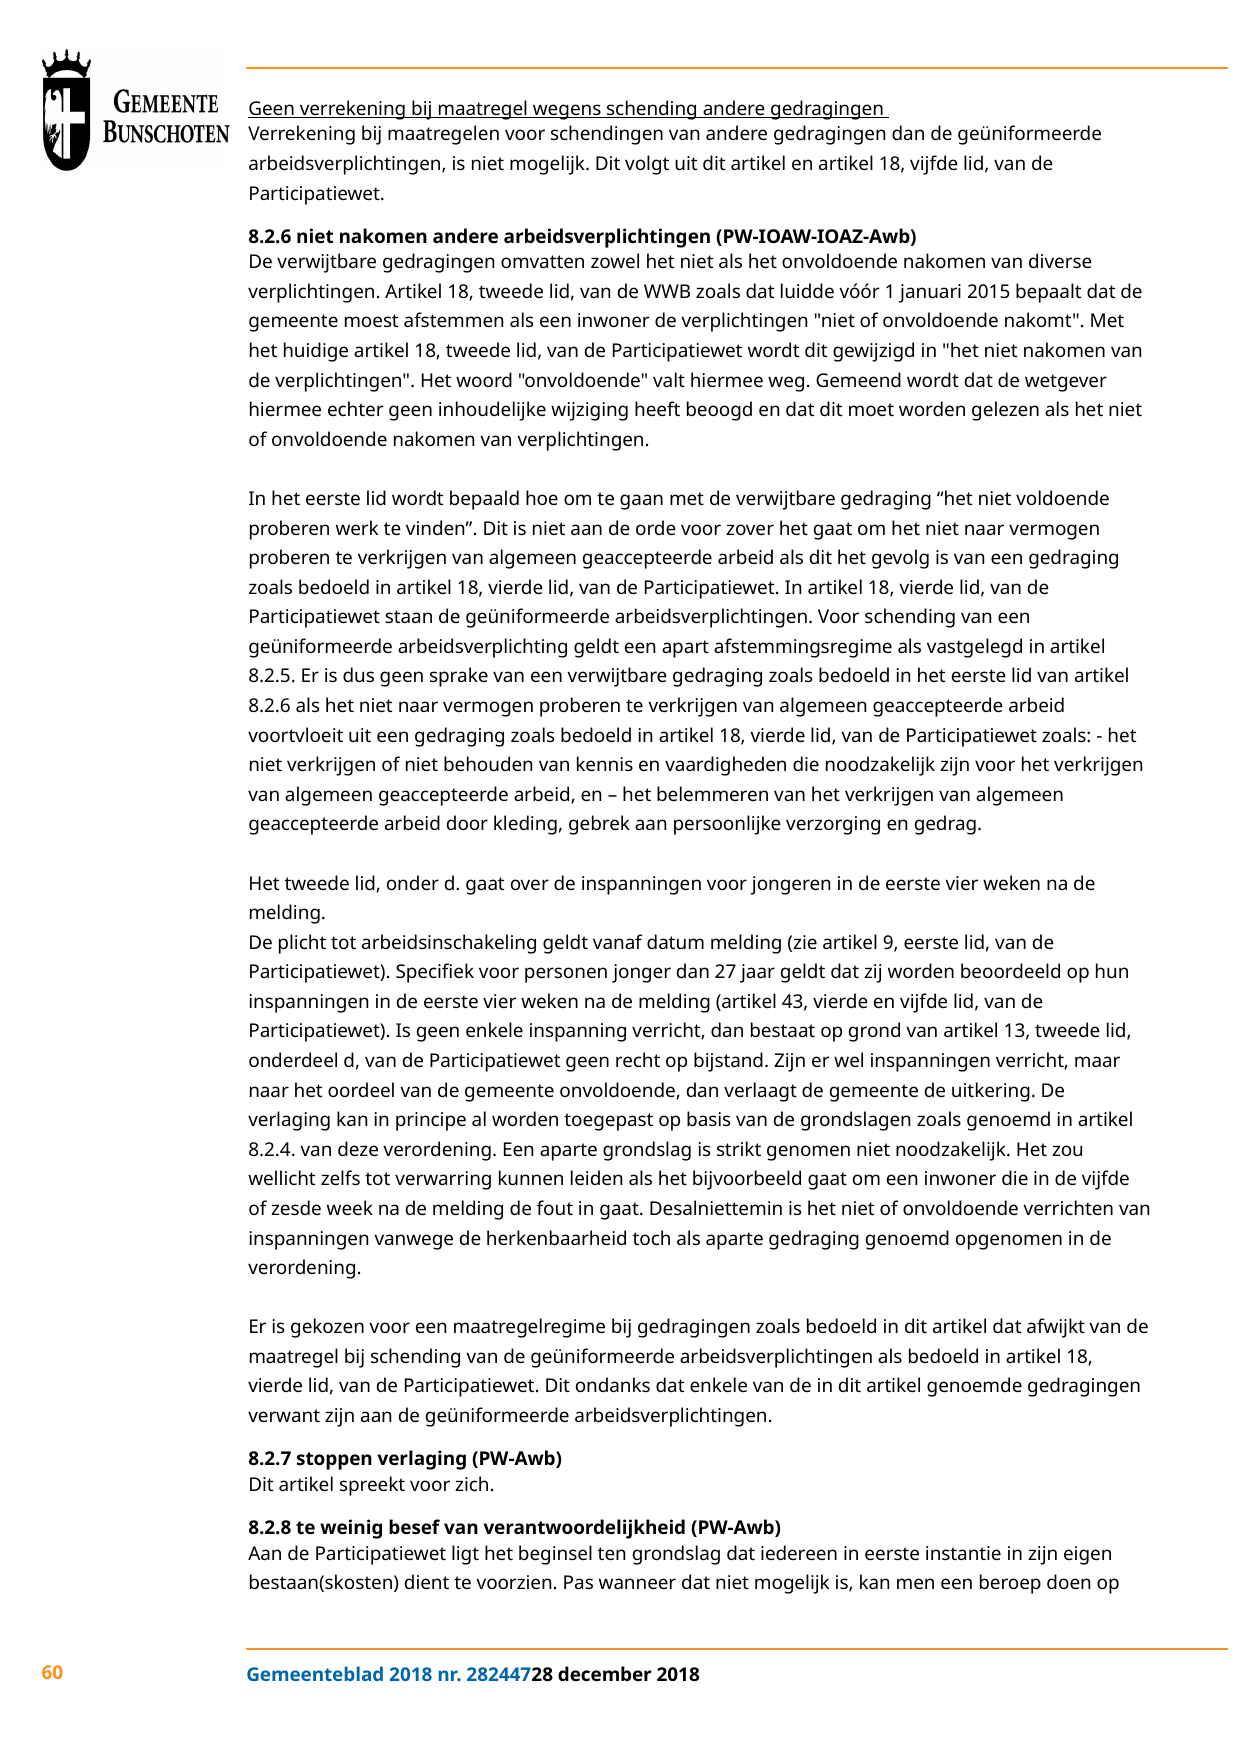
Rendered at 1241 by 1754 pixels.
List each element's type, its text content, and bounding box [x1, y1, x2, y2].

text 8.2.8 te weinig besef van verantwoordelijkheid (PW-Awb) [248, 1514, 1152, 1540]
text Er is gekozen voor een maatregelregime bij gedragingen zoals bedoeld in dit artikel dat afwijkt van de maatregel bij schending van de geüniformeerde arbeidsverplichtingen als bedoeld in artikel 18, vierde lid, van de Participatiewet. Dit ondanks dat enkele van de in dit artikel genoemde gedragingen verwant zijn aan de geüniformeerde arbeidsverplichtingen. [248, 1313, 1152, 1428]
text Geen verrekening bij maatregel wegens schending andere gedragingen [248, 95, 1152, 121]
picture [41, 47, 231, 172]
text 8.2.6 niet nakomen andere arbeidsverplichtingen (PW-IOAW-IOAZ-Awb) [248, 223, 1152, 248]
text De verwijtbare gedragingen omvatten zowel het niet als het onvoldoende nakomen van diverse verplichtingen. Artikel 18, tweede lid, van de WWB zoals dat luidde vóór 1 januari 2015 bepaalt dat de gemeente moest afstemmen als een inwoner de verplichtingen "niet of onvoldoende nakomt". Met het huidige artikel 18, tweede lid, van de Participatiewet wordt dit gewijzigd in "het niet nakomen van de verplichtingen". Het woord "onvoldoende" valt hiermee weg. Gemeend wordt dat de wetgever hiermee echter geen inhoudelijke wijziging heeft beoogd en dat dit moet worden gelezen als het niet of onvoldoende nakomen van verplichtingen. [248, 248, 1152, 452]
text In het eerste lid wordt bepaald hoe om te gaan met de verwijtbare gedraging “het niet voldoende proberen werk te vinden”. Dit is niet aan de orde voor zover het gaat om het niet naar vermogen proberen te verkrijgen van algemeen geaccepteerde arbeid als dit het gevolg is van een gedraging zoals bedoeld in artikel 18, vierde lid, van de Participatiewet. In artikel 18, vierde lid, van de Participatiewet staan de geüniformeerde arbeidsverplichtingen. Voor schending van een geüniformeerde arbeidsverplichting geldt een apart afstemmingsregime als vastgelegd in artikel 8.2.5. Er is dus geen sprake van een verwijtbare gedraging zoals bedoeld in het eerste lid van artikel 8.2.6 als het niet naar vermogen proberen te verkrijgen van algemeen geaccepteerde arbeid voortvloeit uit een gedraging zoals bedoeld in artikel 18, vierde lid, van de Participatiewet zoals: - het niet verkrijgen of niet behouden van kennis en vaardigheden die noodzakelijk zijn voor het verkrijgen van algemeen geaccepteerde arbeid, en – het belemmeren van het verkrijgen van algemeen geaccepteerde arbeid door kleding, gebrek aan persoonlijke verzorging en gedrag. [248, 485, 1152, 836]
text De plicht tot arbeidsinschakeling geldt vanaf datum melding (zie artikel 9, eerste lid, van de Participatiewet). Specifiek voor personen jonger dan 27 jaar geldt dat zij worden beoordeeld op hun inspanningen in de eerste vier weken na de melding (artikel 43, vierde en vijfde lid, van de Participatiewet). Is geen enkele inspanning verricht, dan bestaat op grond van artikel 13, tweede lid, onderdeel d, van de Participatiewet geen recht op bijstand. Zijn er wel inspanningen verricht, maar naar het oordeel van de gemeente onvoldoende, dan verlaagt de gemeente de uitkering. De verlaging kan in principe al worden toegepast op basis van de grondslagen zoals genoemd in artikel 8.2.4. van deze verordening. Een aparte grondslag is strikt genomen niet noodzakelijk. Het zou wellicht zelfs tot verwarring kunnen leiden als het bijvoorbeeld gaat om een inwoner die in de vijfde of zesde week na de melding de fout in gaat. Desalniettemin is het niet of onvoldoende verrichten van inspanningen vanwege de herkenbaarheid toch als aparte gedraging genoemd opgenomen in de verordening. [248, 929, 1152, 1280]
text Verrekening bij maatregelen voor schendingen van andere gedragingen dan de geüniformeerde arbeidsverplichtingen, is niet mogelijk. Dit volgt uit dit artikel en artikel 18, vijfde lid, van de Participatiewet. [248, 121, 1152, 205]
text Aan de Participatiewet ligt het beginsel ten grondslag dat iedereen in eerste instantie in zijn eigen bestaan(skosten) dient te voorzien. Pas wanneer dat niet mogelijk is, kan men een beroep doen op [248, 1540, 1152, 1595]
text Dit artikel spreekt voor zich. [248, 1471, 1152, 1497]
text 8.2.7 stoppen verlaging (PW-Awb) [248, 1445, 1152, 1471]
text Het tweede lid, onder d. gaat over de inspanningen voor jongeren in de eerste vier weken na de melding. [248, 870, 1152, 925]
